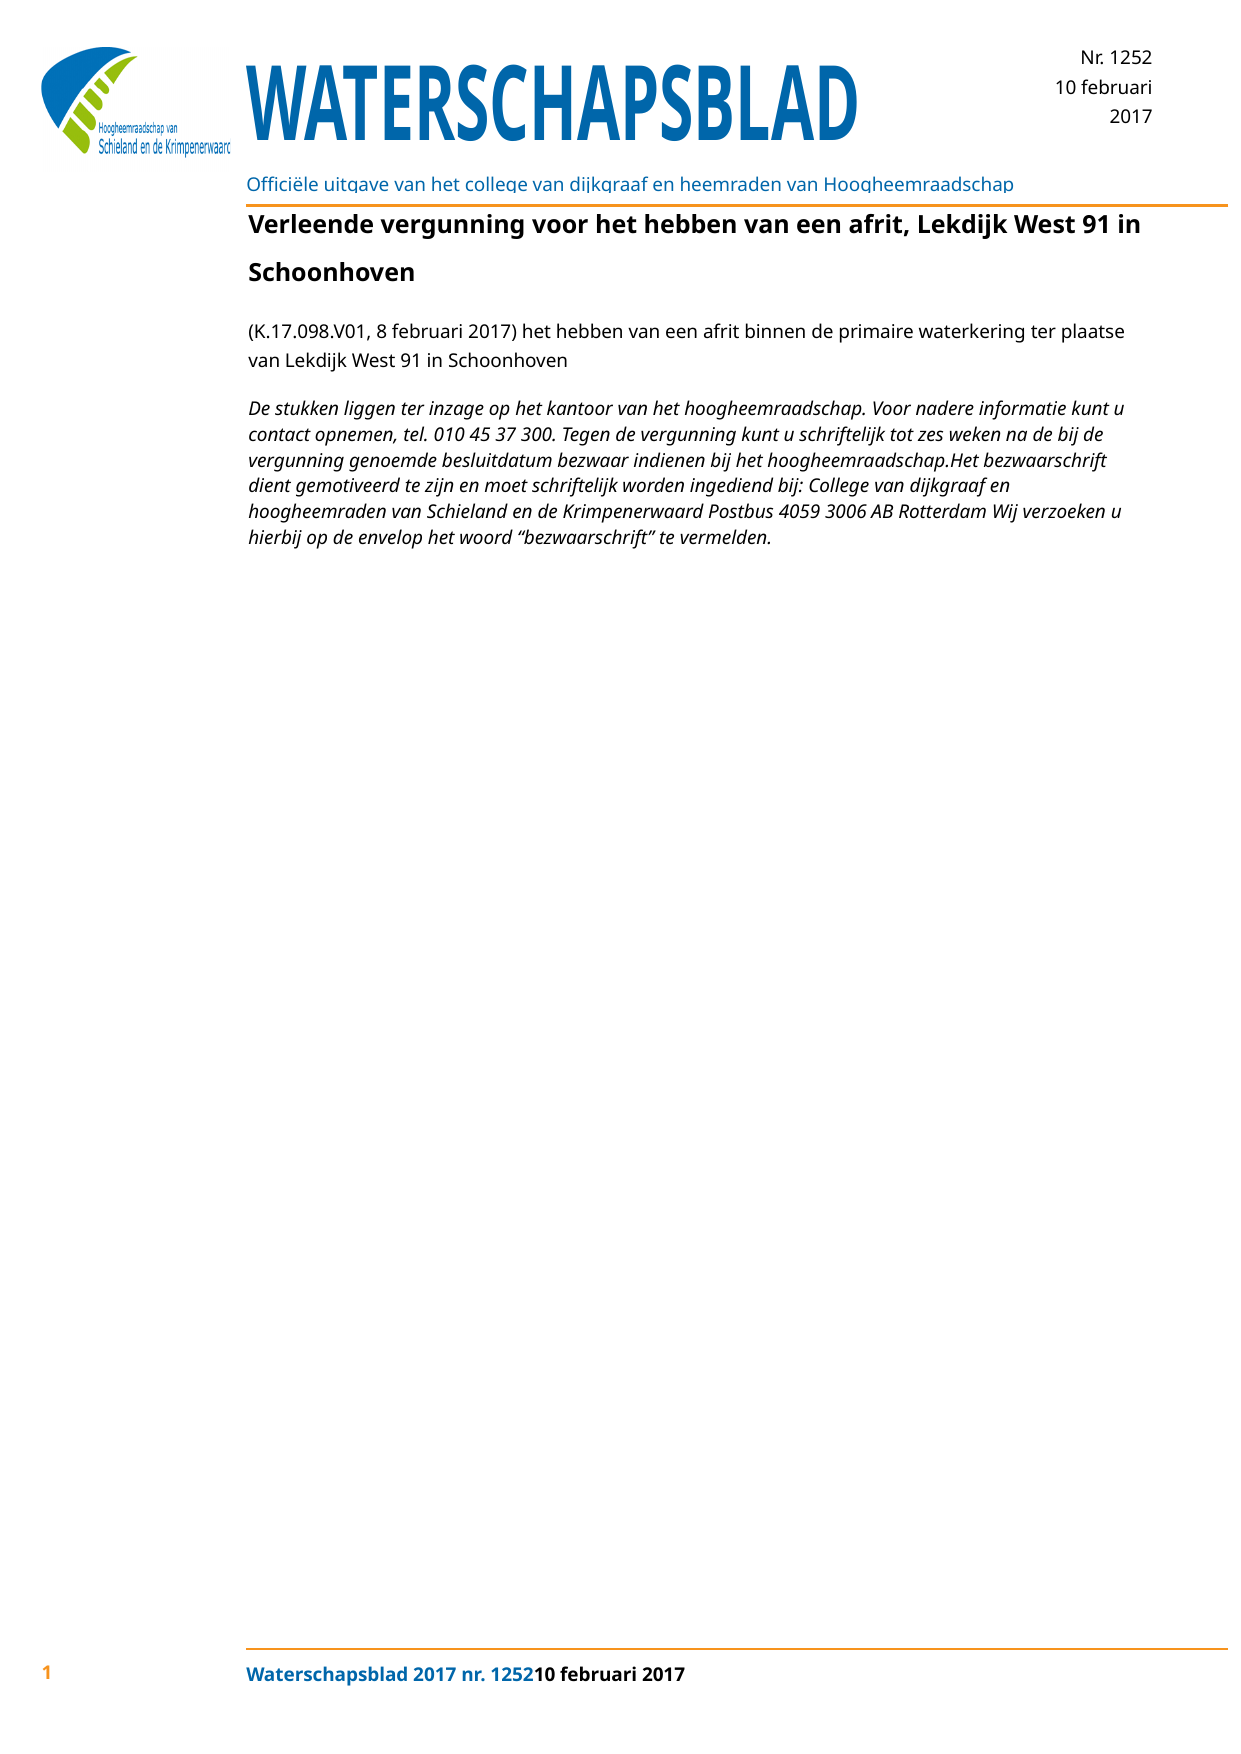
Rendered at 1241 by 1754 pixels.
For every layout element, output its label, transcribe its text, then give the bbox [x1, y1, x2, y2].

text (K.17.098.V01, 8 februari 2017) het hebben van een afrit binnen de primaire waterkering ter plaatse van Lekdijk West 91 in Schoonhoven [248, 318, 1152, 373]
text Verleende vergunning voor het hebben van een afrit, Lekdijk West 91 in Schoonhoven [248, 207, 1152, 288]
text De stukken liggen ter inzage op het kantoor van het hoogheemraadschap. Voor nadere informatie kunt u contact opnemen, tel. 010 45 37 300. Tegen de vergunning kunt u schriftelijk tot zes weken na de bij de vergunning genoemde besluitdatum bezwaar indienen bij het hoogheemraadschap.Het bezwaarschrift dient gemotiveerd te zijn en moet schriftelijk worden ingediend bij: College van dijkgraaf en hoogheemraden van Schieland en de Krimpenerwaard Postbus 4059 3006 AB Rotterdam Wij verzoeken u hierbij op de envelop het woord “bezwaarschrift” te vermelden. [248, 395, 1152, 550]
picture [41, 47, 231, 172]
